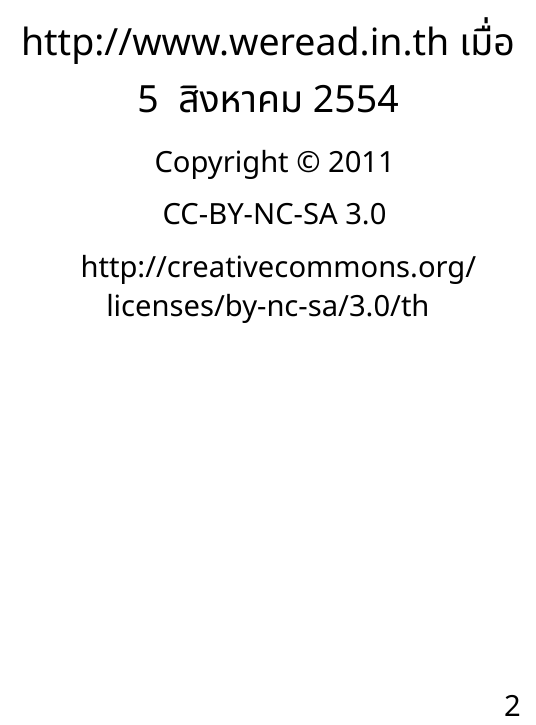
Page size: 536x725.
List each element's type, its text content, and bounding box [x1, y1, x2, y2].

subtitle http://www.weread.in.th เมื่อ 5 สิงหาคม 2554 [15, 15, 521, 129]
subtitle http://creativecommons.org/licenses/by-nc-sa/3.0/th [15, 246, 521, 325]
subtitle Copyright © 2011 [15, 141, 521, 181]
subtitle CC-BY-NC-SA 3.0 [15, 194, 521, 233]
